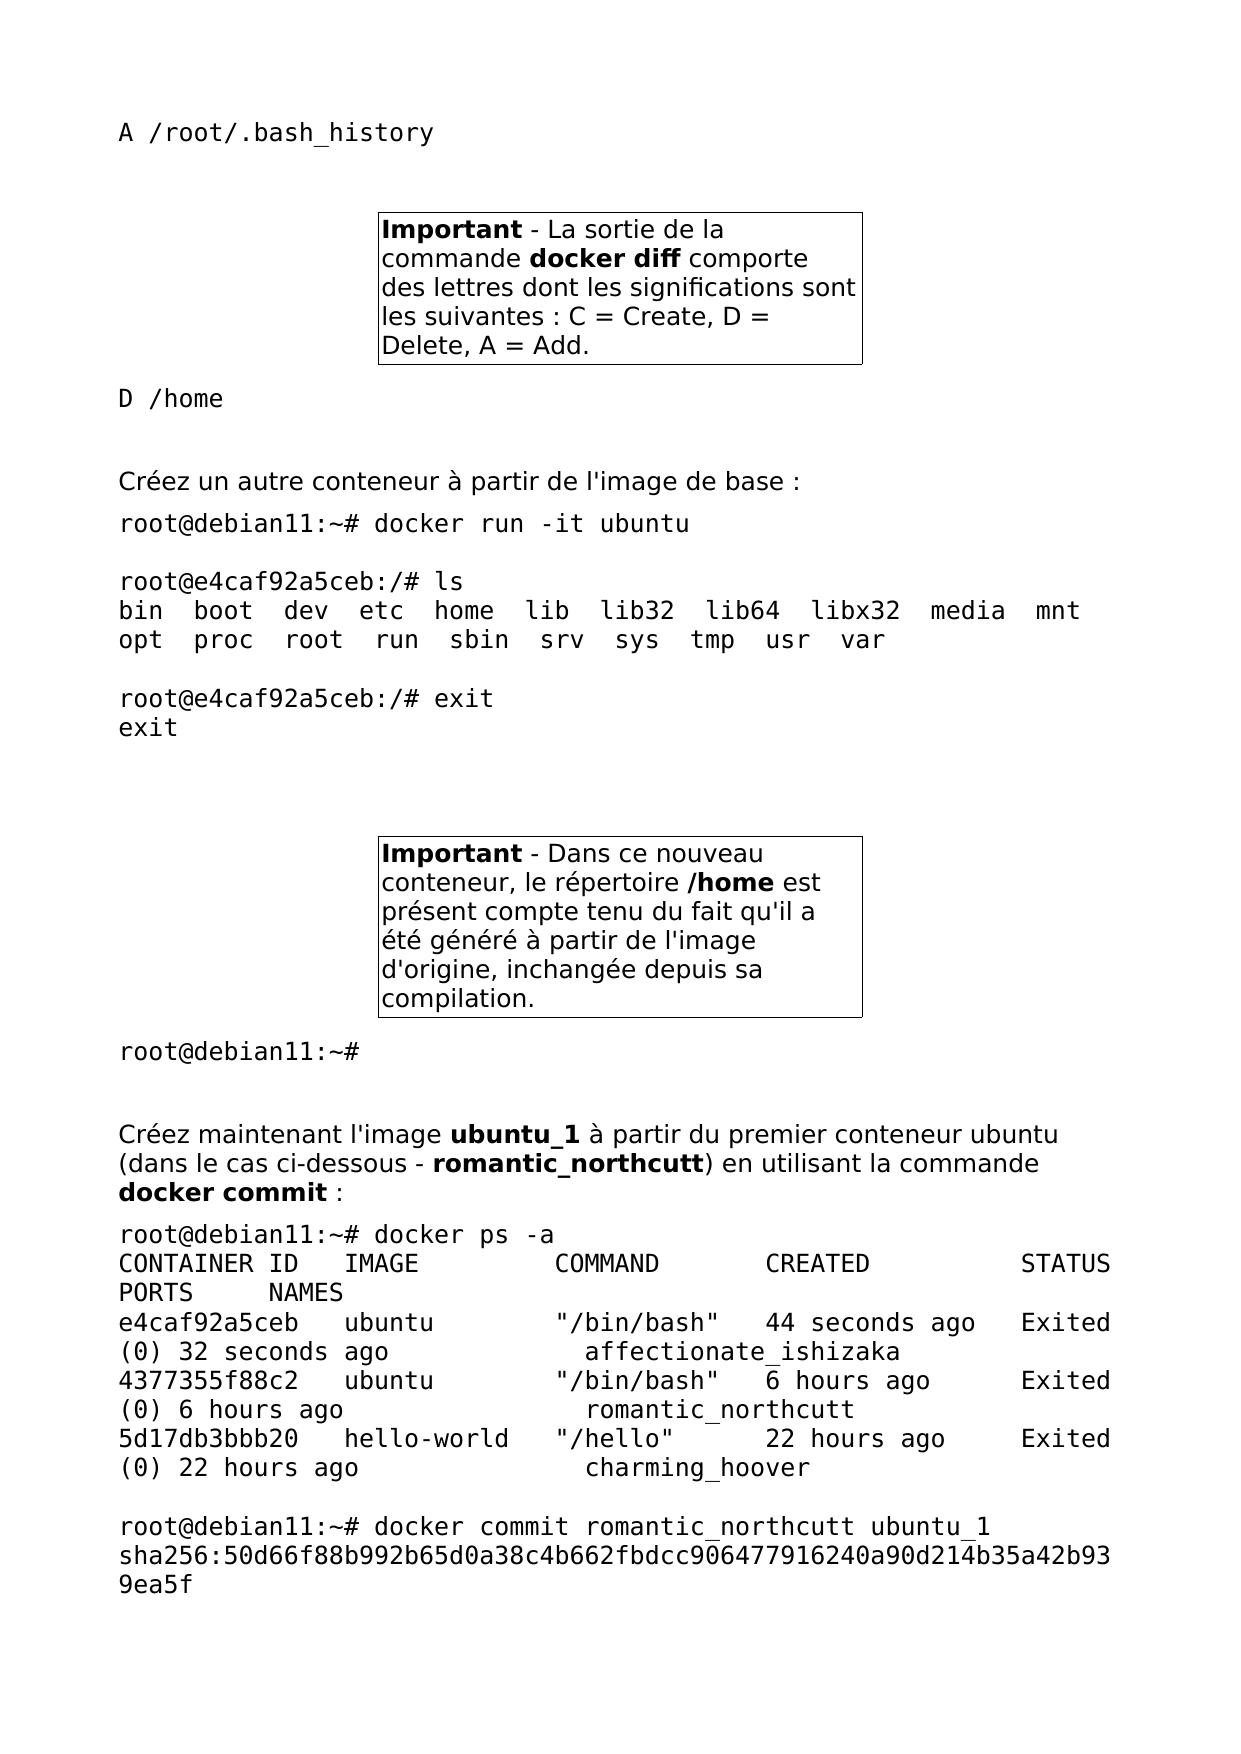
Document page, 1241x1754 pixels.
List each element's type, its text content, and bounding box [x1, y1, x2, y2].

table_header Important - Dans ce nouveau conteneur, le répertoire /home est présent compte tenu du fait qu'il a été généré à partir de l'image d'origine, inchangée depuis sa compilation. [379, 837, 862, 1017]
text A /root/.bash_history D /home [118, 118, 1122, 414]
text Créez un autre conteneur à partir de l'image de base : [118, 467, 1122, 496]
text root@debian11:~# docker run -it ubuntu root@e4caf92a5ceb:/# ls bin boot dev etc home lib lib32 lib64 libx32 media mnt opt proc root run sbin srv sys tmp usr var root@e4caf92a5ceb:/# exit exit root@debian11:~# [118, 509, 1122, 1067]
text Créez maintenant l'image ubuntu_1 à partir du premier conteneur ubuntu (dans le cas ci-dessous - romantic_northcutt) en utilisant la commande docker commit : [118, 1120, 1122, 1208]
text root@debian11:~# docker ps -a CONTAINER ID IMAGE COMMAND CREATED STATUS PORTS NAMES e4caf92a5ceb ubuntu "/bin/bash" 44 seconds ago Exited (0) 32 seconds ago affectionate_ishizaka 4377355f88c2 ubuntu "/bin/bash" 6 hours ago Exited (0) 6 hours ago romantic_northcutt 5d17db3bbb20 hello-world "/hello" 22 hours ago Exited (0) 22 hours ago charming_hoover root@debian11:~# docker commit romantic_northcutt ubuntu_1 sha256:50d66f88b992b65d0a38c4b662fbdcc906477916240a90d214b35a42b939ea5f [118, 1220, 1122, 1628]
table_header Important - La sortie de la commande docker diff comporte des lettres dont les significations sont les suivantes : C = Create, D = Delete, A = Add. [379, 213, 862, 364]
